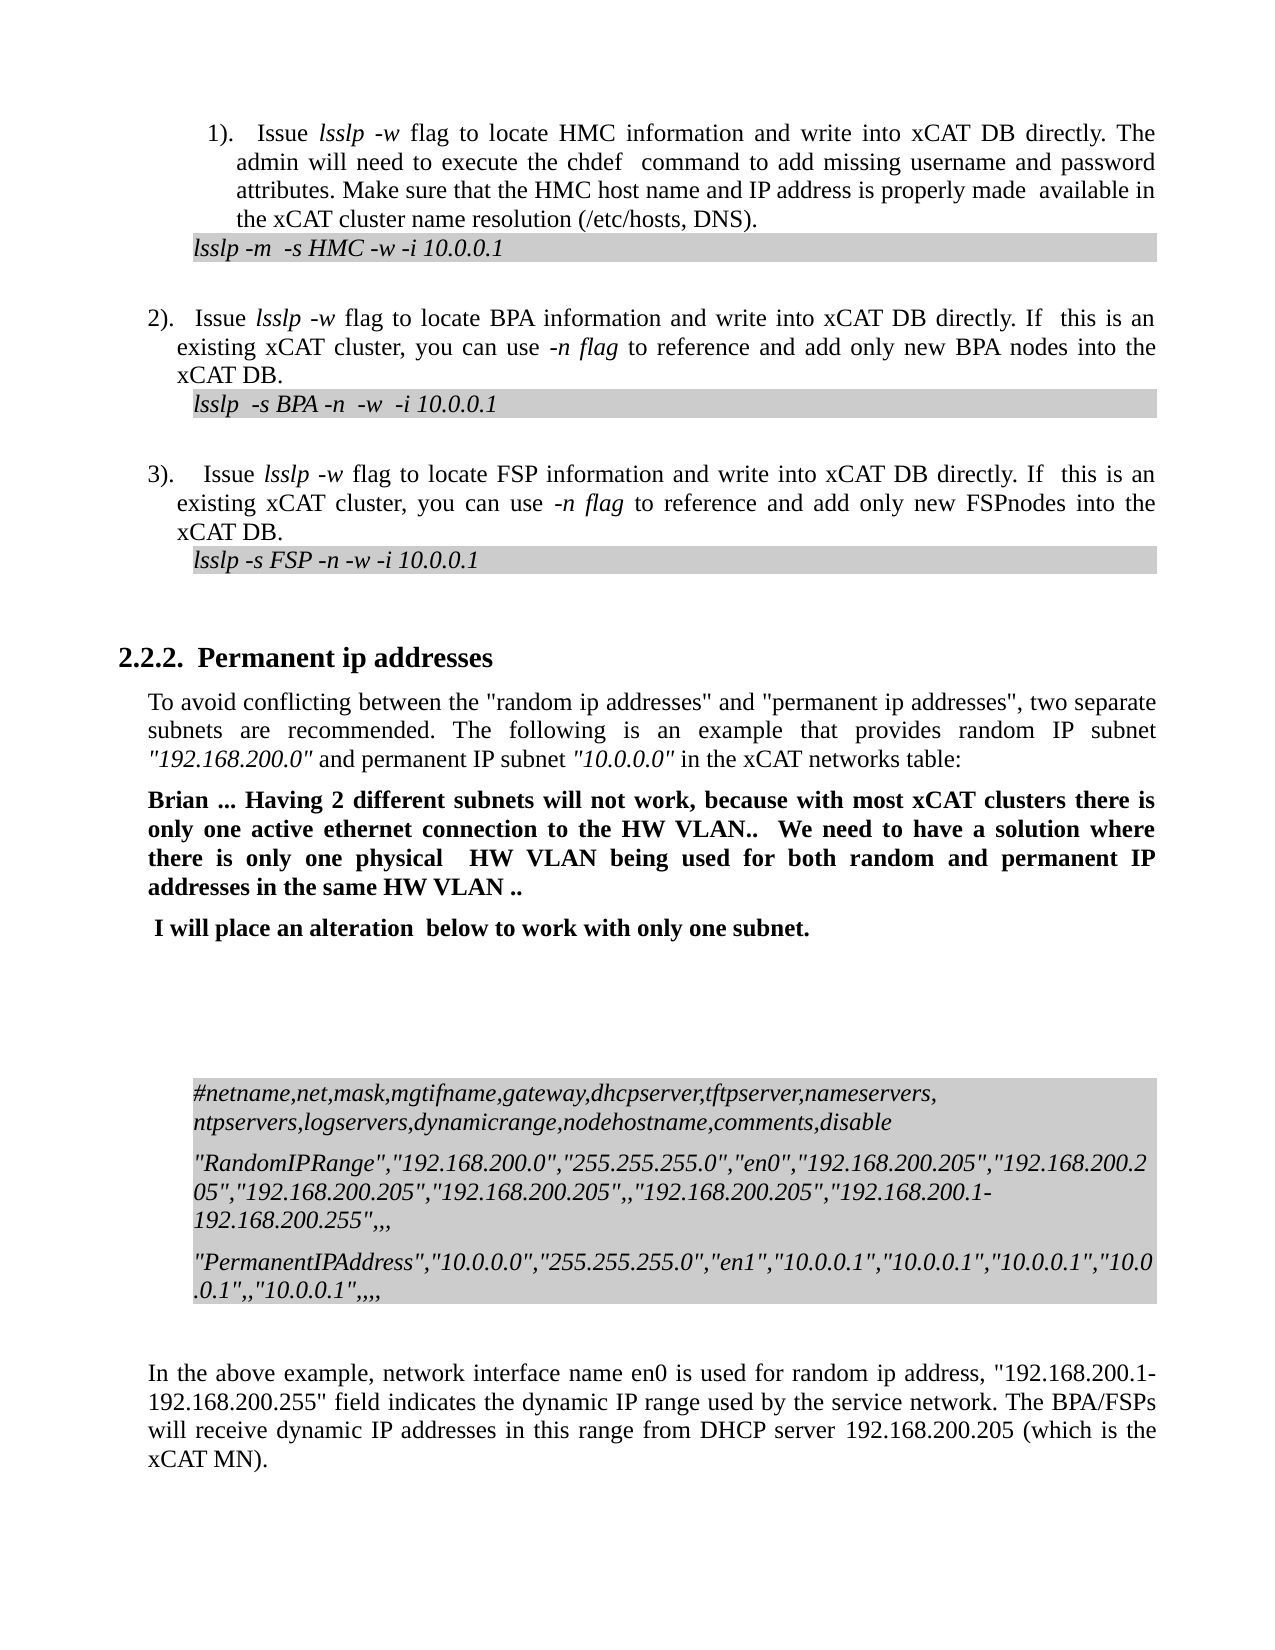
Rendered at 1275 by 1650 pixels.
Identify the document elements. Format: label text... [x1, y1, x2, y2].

text Brian ... Having 2 different subnets will not work, because with most xCAT clusters there is only one active ethernet connection to the HW VLAN.. We need to have a solution where there is only one physical HW VLAN being used for both random and permanent IP addresses in the same HW VLAN .. [148, 785, 1157, 900]
list "PermanentIPAddress","10.0.0.0","255.255.255.0","en1","10.0.0.1","10.0.0.1","10.0.0.1","10.0.0.1",,"10.0.0.1",,,, [193, 1247, 1157, 1304]
list #netname,net,mask,mgtifname,gateway,dhcpserver,tftpserver,nameservers, ntpservers,logservers,dynamicrange,nodehostname,comments,disable [193, 1078, 1157, 1135]
text I will place an alteration below to work with only one subnet. [148, 913, 1157, 942]
subtitle Permanent ip addresses [118, 641, 1157, 674]
list lsslp -m -s HMC -w -i 10.0.0.1 [193, 233, 1157, 262]
list lsslp -s FSP -n -w -i 10.0.0.1 [193, 546, 1157, 574]
list Issue lsslp -w flag to locate FSP information and write into xCAT DB directly. If this is an existing xCAT cluster, you can use -n flag to reference and add only new FSPnodes into the xCAT DB. [147, 459, 1157, 546]
list Issue lsslp -w flag to locate HMC information and write into xCAT DB directly. The admin will need to execute the chdef command to add missing username and password attributes. Make sure that the HMC host name and IP address is properly made available in the xCAT cluster name resolution (/etc/hosts, DNS). [207, 118, 1157, 233]
list Issue lsslp -w flag to locate BPA information and write into xCAT DB directly. If this is an existing xCAT cluster, you can use -n flag to reference and add only new BPA nodes into the xCAT DB. [147, 303, 1157, 389]
text In the above example, network interface name en0 is used for random ip address, "192.168.200.1-192.168.200.255" field indicates the dynamic IP range used by the service network. The BPA/FSPs will receive dynamic IP addresses in this range from DHCP server 192.168.200.205 (which is the xCAT MN). [148, 1358, 1157, 1473]
text To avoid conflicting between the "random ip addresses" and "permanent ip addresses", two separate subnets are recommended. The following is an example that provides random IP subnet "192.168.200.0" and permanent IP subnet "10.0.0.0" in the xCAT networks table: [148, 687, 1157, 773]
list "RandomIPRange","192.168.200.0","255.255.255.0","en0","192.168.200.205","192.168.200.205","192.168.200.205","192.168.200.205",,"192.168.200.205","192.168.200.1-192.168.200.255",,, [193, 1148, 1157, 1234]
list lsslp -s BPA -n -w -i 10.0.0.1 [193, 389, 1157, 418]
